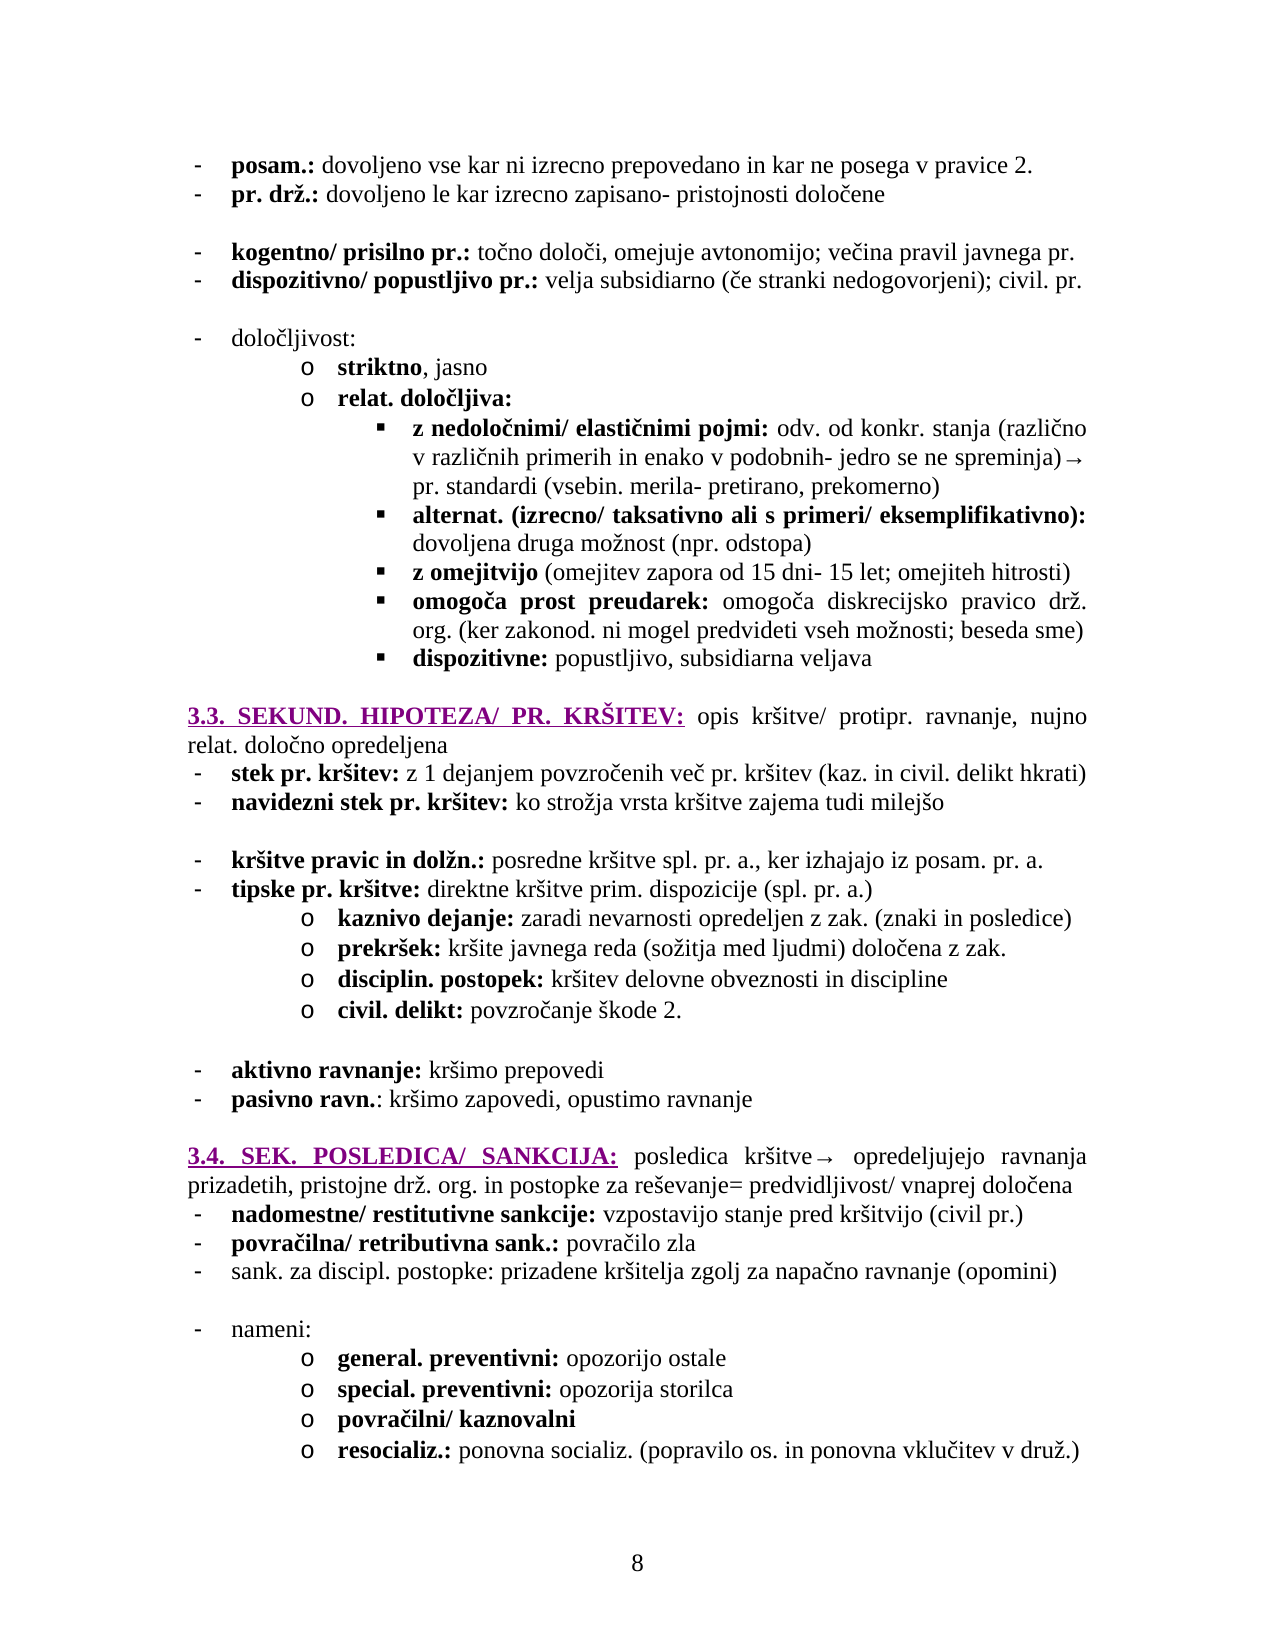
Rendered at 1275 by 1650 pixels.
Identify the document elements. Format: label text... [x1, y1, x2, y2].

text 3.4. SEK. POSLEDICA/ SANKCIJA: posledica kršitve→ opredeljujejo ravnanja prizadetih, pristojne drž. org. in postopke za reševanje= predvidljivost/ vnaprej določena [187, 1141, 1087, 1199]
list general. preventivni: opozorijo ostale [300, 1343, 1087, 1374]
list kaznivo dejanje: zaradi nevarnosti opredeljen z zak. (znaki in posledice) [300, 903, 1087, 933]
list dispozitivno/ popustljivo pr.: velja subsidiarno (če stranki nedogovorjeni); civil. pr. [194, 265, 1087, 294]
list posam.: dovoljeno vse kar ni izrecno prepovedano in kar ne posega v pravice 2. [194, 150, 1087, 179]
list relat. določljiva: [300, 383, 1087, 413]
list nadomestne/ restitutivne sankcije: vzpostavijo stanje pred kršitvijo (civil pr.) [194, 1199, 1087, 1227]
list omogoča prost preudarek: omogoča diskrecijsko pravico drž. org. (ker zakonod. ni mogel predvideti vseh možnosti; beseda sme) [375, 586, 1087, 643]
list resocializ.: ponovna socializ. (popravilo os. in ponovna vklučitev v druž.) [300, 1435, 1087, 1466]
text 3.3. SEKUND. HIPOTEZA/ PR. KRŠITEV: opis kršitve/ protipr. ravnanje, nujno relat. določno opredeljena [187, 701, 1087, 758]
list z nedoločnimi/ elastičnimi pojmi: odv. od konkr. stanja (različno v različnih primerih in enako v podobnih- jedro se ne spreminja)→ pr. standardi (vsebin. merila- pretirano, prekomerno) [375, 413, 1087, 500]
list dispozitivne: popustljivo, subsidiarna veljava [375, 643, 1087, 672]
list aktivno ravnanje: kršimo prepovedi [194, 1055, 1087, 1083]
list kršitve pravic in dolžn.: posredne kršitve spl. pr. a., ker izhajajo iz posam. pr. a. [194, 845, 1087, 874]
list povračilni/ kaznovalni [300, 1404, 1087, 1435]
list nameni: [194, 1314, 1087, 1343]
list z omejitvijo (omejitev zapora od 15 dni- 15 let; omejiteh hitrosti) [375, 557, 1087, 586]
list disciplin. postopek: kršitev delovne obveznosti in discipline [300, 964, 1087, 995]
list navidezni stek pr. kršitev: ko strožja vrsta kršitve zajema tudi milejšo [194, 787, 1087, 816]
list civil. delikt: povzročanje škode 2. [300, 995, 1087, 1026]
list stek pr. kršitev: z 1 dejanjem povzročenih več pr. kršitev (kaz. in civil. delikt hkrati) [194, 758, 1087, 787]
list povračilna/ retributivna sank.: povračilo zla [194, 1227, 1087, 1256]
list določljivost: [194, 323, 1087, 352]
list prekršek: kršite javnega reda (sožitja med ljudmi) določena z zak. [300, 933, 1087, 964]
list alternat. (izrecno/ taksativno ali s primeri/ eksemplifikativno): dovoljena druga možnost (npr. odstopa) [375, 500, 1087, 557]
list tipske pr. kršitve: direktne kršitve prim. dispozicije (spl. pr. a.) [194, 874, 1087, 903]
list sank. za discipl. postopke: prizadene kršitelja zgolj za napačno ravnanje (opomini) [194, 1256, 1087, 1285]
list striktno, jasno [300, 352, 1087, 383]
list pr. drž.: dovoljeno le kar izrecno zapisano- pristojnosti določene [194, 179, 1087, 208]
list pasivno ravn.: kršimo zapovedi, opustimo ravnanje [194, 1083, 1087, 1112]
list kogentno/ prisilno pr.: točno določi, omejuje avtonomijo; večina pravil javnega pr. [194, 236, 1087, 265]
list special. preventivni: opozorija storilca [300, 1374, 1087, 1404]
